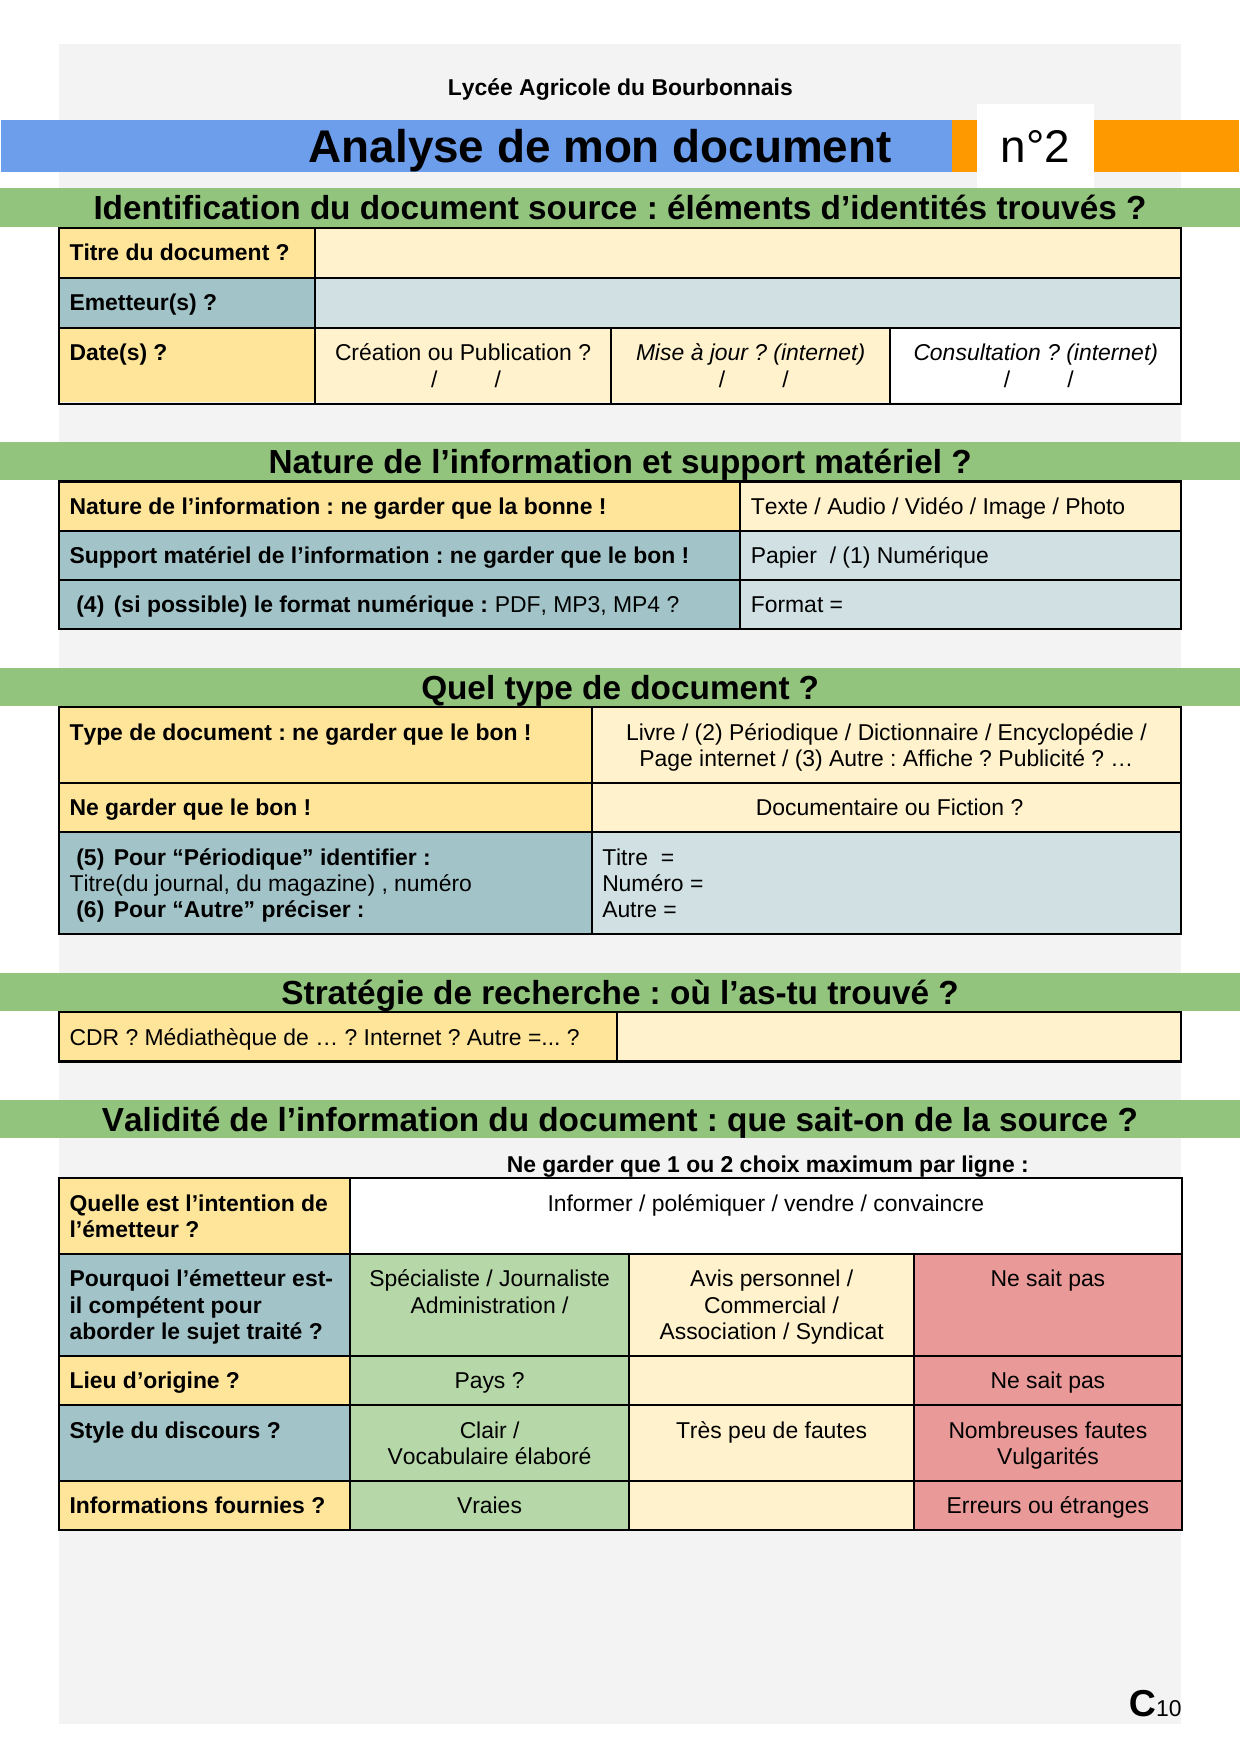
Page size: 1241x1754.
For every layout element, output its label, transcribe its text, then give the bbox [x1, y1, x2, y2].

table_cell Format = [741, 581, 1180, 628]
table_header Nature de l’information : ne garder que la bonne ! [60, 483, 739, 530]
table_cell Style du discours ? [60, 1406, 349, 1480]
table_cell Avis personnel / Commercial / Association / Syndicat [630, 1255, 913, 1355]
table_cell Clair / Vocabulaire élaboré [351, 1406, 628, 1480]
table_header Quelle est l’intention de l’émetteur ? [60, 1179, 349, 1253]
table_header Informer / polémiquer / vendre / convaincre [351, 1179, 1181, 1253]
table_cell Pour “Périodique” identifier : Titre(du journal, du magazine) , numéro Pour “Autre” préciser : [60, 833, 591, 933]
table_cell Informations fournies ? [60, 1482, 349, 1529]
table_header [1094, 104, 1239, 120]
table_header [952, 104, 977, 120]
table_header Analyse de mon document [1, 172, 952, 188]
table_cell Emetteur(s) ? [60, 279, 314, 327]
table_header Analyse de mon document [1, 104, 952, 120]
table_cell [630, 1357, 913, 1404]
table_cell Erreurs ou étranges [915, 1482, 1181, 1529]
table_cell Papier / (1) Numérique [741, 532, 1180, 579]
table_cell Ne sait pas [915, 1357, 1181, 1404]
table_cell Ne sait pas [915, 1255, 1181, 1355]
subtitle Nature de l’information et support matériel ? [0, 442, 1240, 480]
table_header [952, 172, 977, 188]
text Lycée Agricole du Bourbonnais [59, 74, 1181, 100]
table_cell Nombreuses fautes Vulgarités [915, 1406, 1181, 1480]
table_cell Titre = Numéro = Autre = [593, 833, 1180, 933]
table_header n°2 [977, 104, 1094, 188]
table_cell Ne garder que le bon ! [60, 784, 591, 831]
table_cell Mise à jour ? (internet) / / [612, 329, 889, 402]
table_header Titre du document ? [60, 229, 314, 277]
table_cell (si possible) le format numérique : PDF, MP3, MP4 ? [60, 581, 739, 628]
table_cell Lieu d’origine ? [60, 1357, 349, 1404]
table_header CDR ? Médiathèque de … ? Internet ? Autre =... ? [60, 1013, 616, 1060]
table_cell Support matériel de l’information : ne garder que le bon ! [60, 532, 739, 579]
table_header [316, 229, 1180, 277]
table_header Type de document : ne garder que le bon ! [60, 708, 591, 782]
table_cell Date(s) ? [60, 329, 314, 402]
table_cell Pourquoi l’émetteur est-il compétent pour aborder le sujet traité ? [60, 1255, 349, 1355]
subtitle Quel type de document ? [0, 668, 1240, 706]
table_cell Vraies [351, 1482, 628, 1529]
table_cell Création ou Publication ? / / [316, 329, 610, 402]
table_cell [316, 279, 1180, 327]
table_header [1094, 172, 1239, 188]
table_header Texte / Audio / Vidéo / Image / Photo [741, 483, 1180, 530]
table_cell Spécialiste / Journaliste Administration / [351, 1255, 628, 1355]
table_cell Pays ? [351, 1357, 628, 1404]
subtitle Stratégie de recherche : où l’as-tu trouvé ? [0, 973, 1240, 1011]
table_header [618, 1013, 1180, 1060]
table_header Livre / (2) Périodique / Dictionnaire / Encyclopédie / Page internet / (3) Autre : Affiche ? Publicité ? … [593, 708, 1180, 782]
text Ne garder que 1 ou 2 choix maximum par ligne : [59, 1151, 1181, 1177]
table_cell Documentaire ou Fiction ? [593, 784, 1180, 831]
table_cell Consultation ? (internet) / / [891, 329, 1180, 402]
subtitle Identification du document source : éléments d’identités trouvés ? [0, 188, 1240, 227]
subtitle Validité de l’information du document : que sait-on de la source ? [0, 1100, 1240, 1138]
table_cell [630, 1482, 913, 1529]
table_cell Très peu de fautes [630, 1406, 913, 1480]
